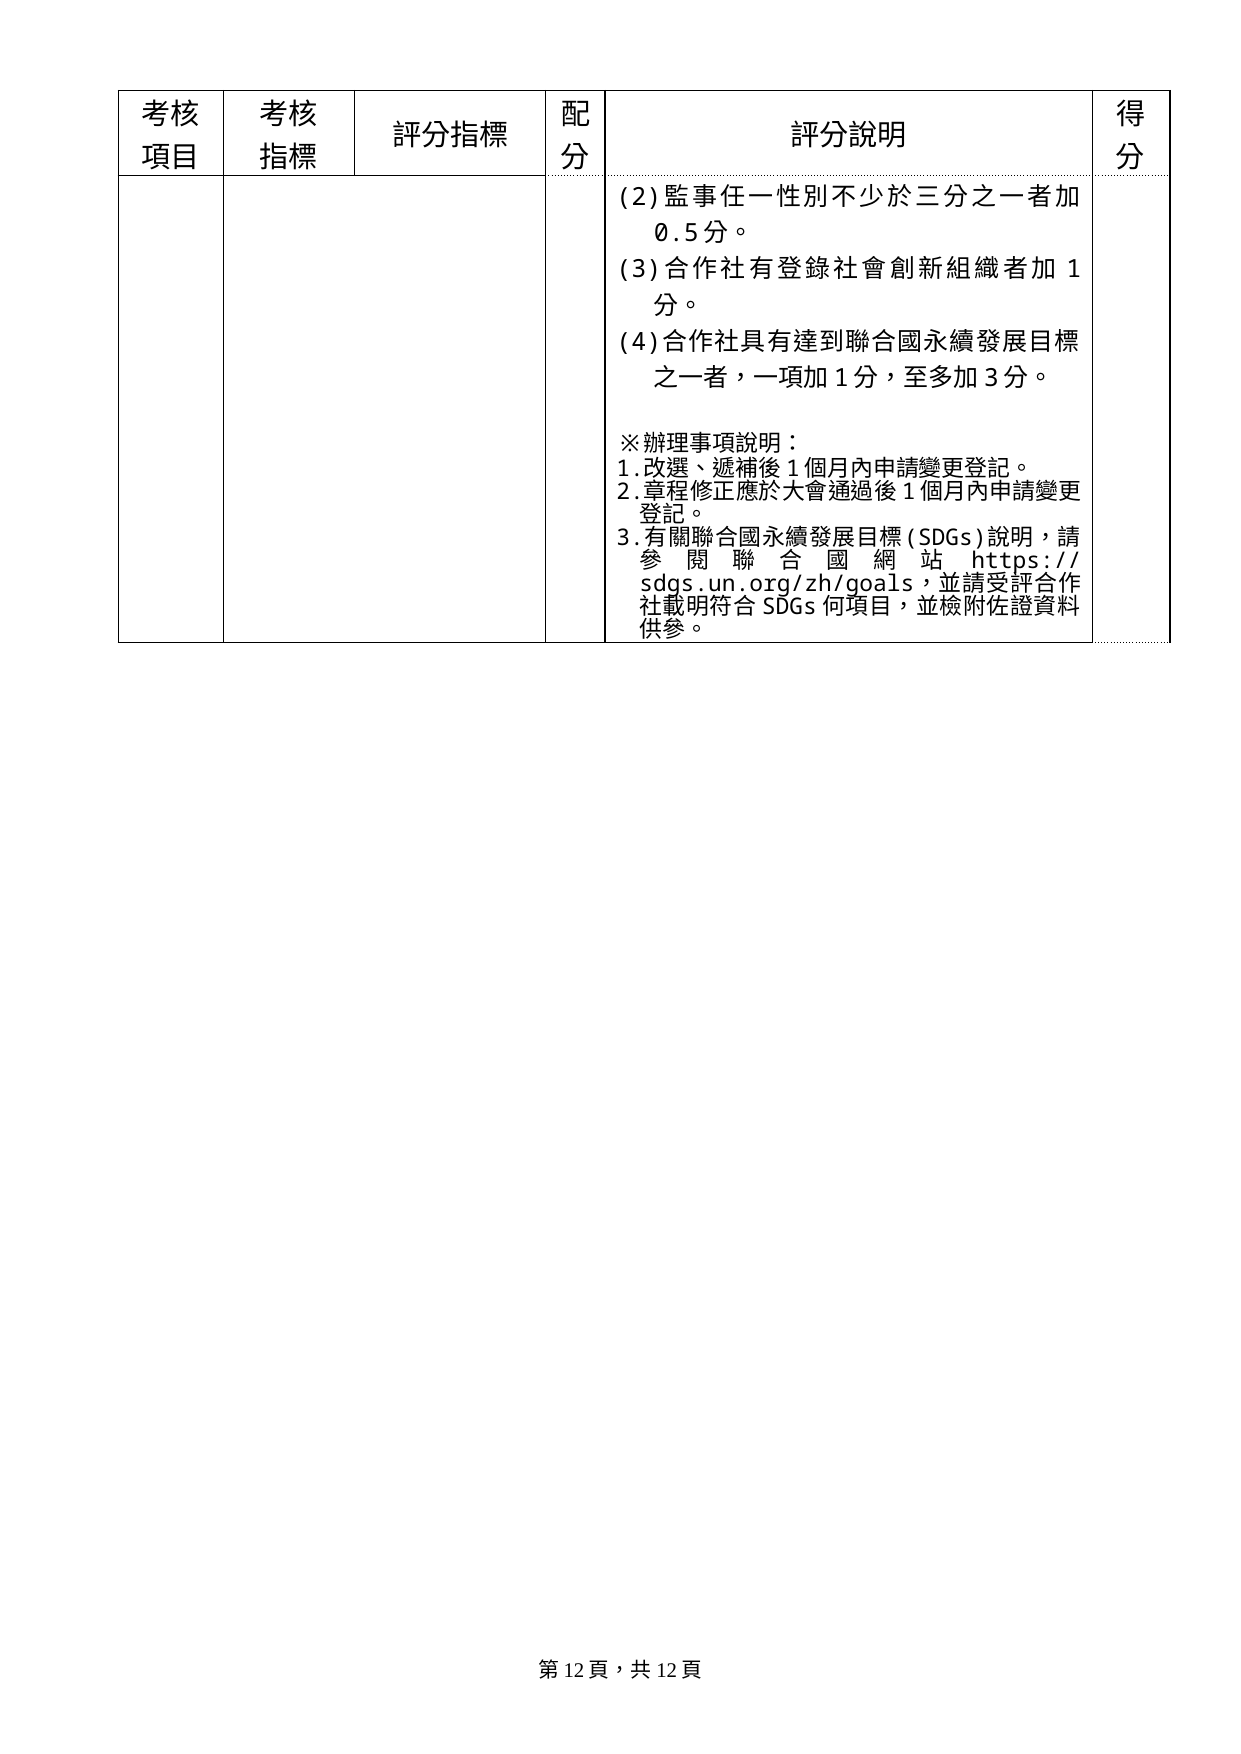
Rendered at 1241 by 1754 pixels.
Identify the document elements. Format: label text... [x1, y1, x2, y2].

table_cell (2)監事任一性別不少於三分之一者加0.5分。 (3)合作社有登錄社會創新組織者加1分。 (4)合作社具有達到聯合國永續發展目標之一者，一項加1分，至多加3分。 ※辦理事項說明： 1.改選、遞補後1個月內申請變更登記。 2.章程修正應於大會通過後1個月內申請變更登記。 3.有關聯合國永續發展目標(SDGs)說明，請參閱聯合國網站https://sdgs.un.org/zh/goals，並請受評合作社載明符合SDGs何項目，並檢附佐證資料供參。 [606, 175, 1092, 642]
table_cell [119, 176, 223, 642]
table_header 考核 項目 [119, 91, 223, 175]
table_header 配分 [546, 91, 604, 175]
table_header 評分說明 [606, 91, 1092, 175]
table_header 考核 指標 [224, 91, 354, 175]
table_cell [224, 176, 545, 642]
table_cell [1093, 175, 1169, 642]
table_header 得分 [1093, 91, 1169, 175]
table_header 評分指標 [355, 91, 545, 175]
table_cell [546, 175, 604, 642]
